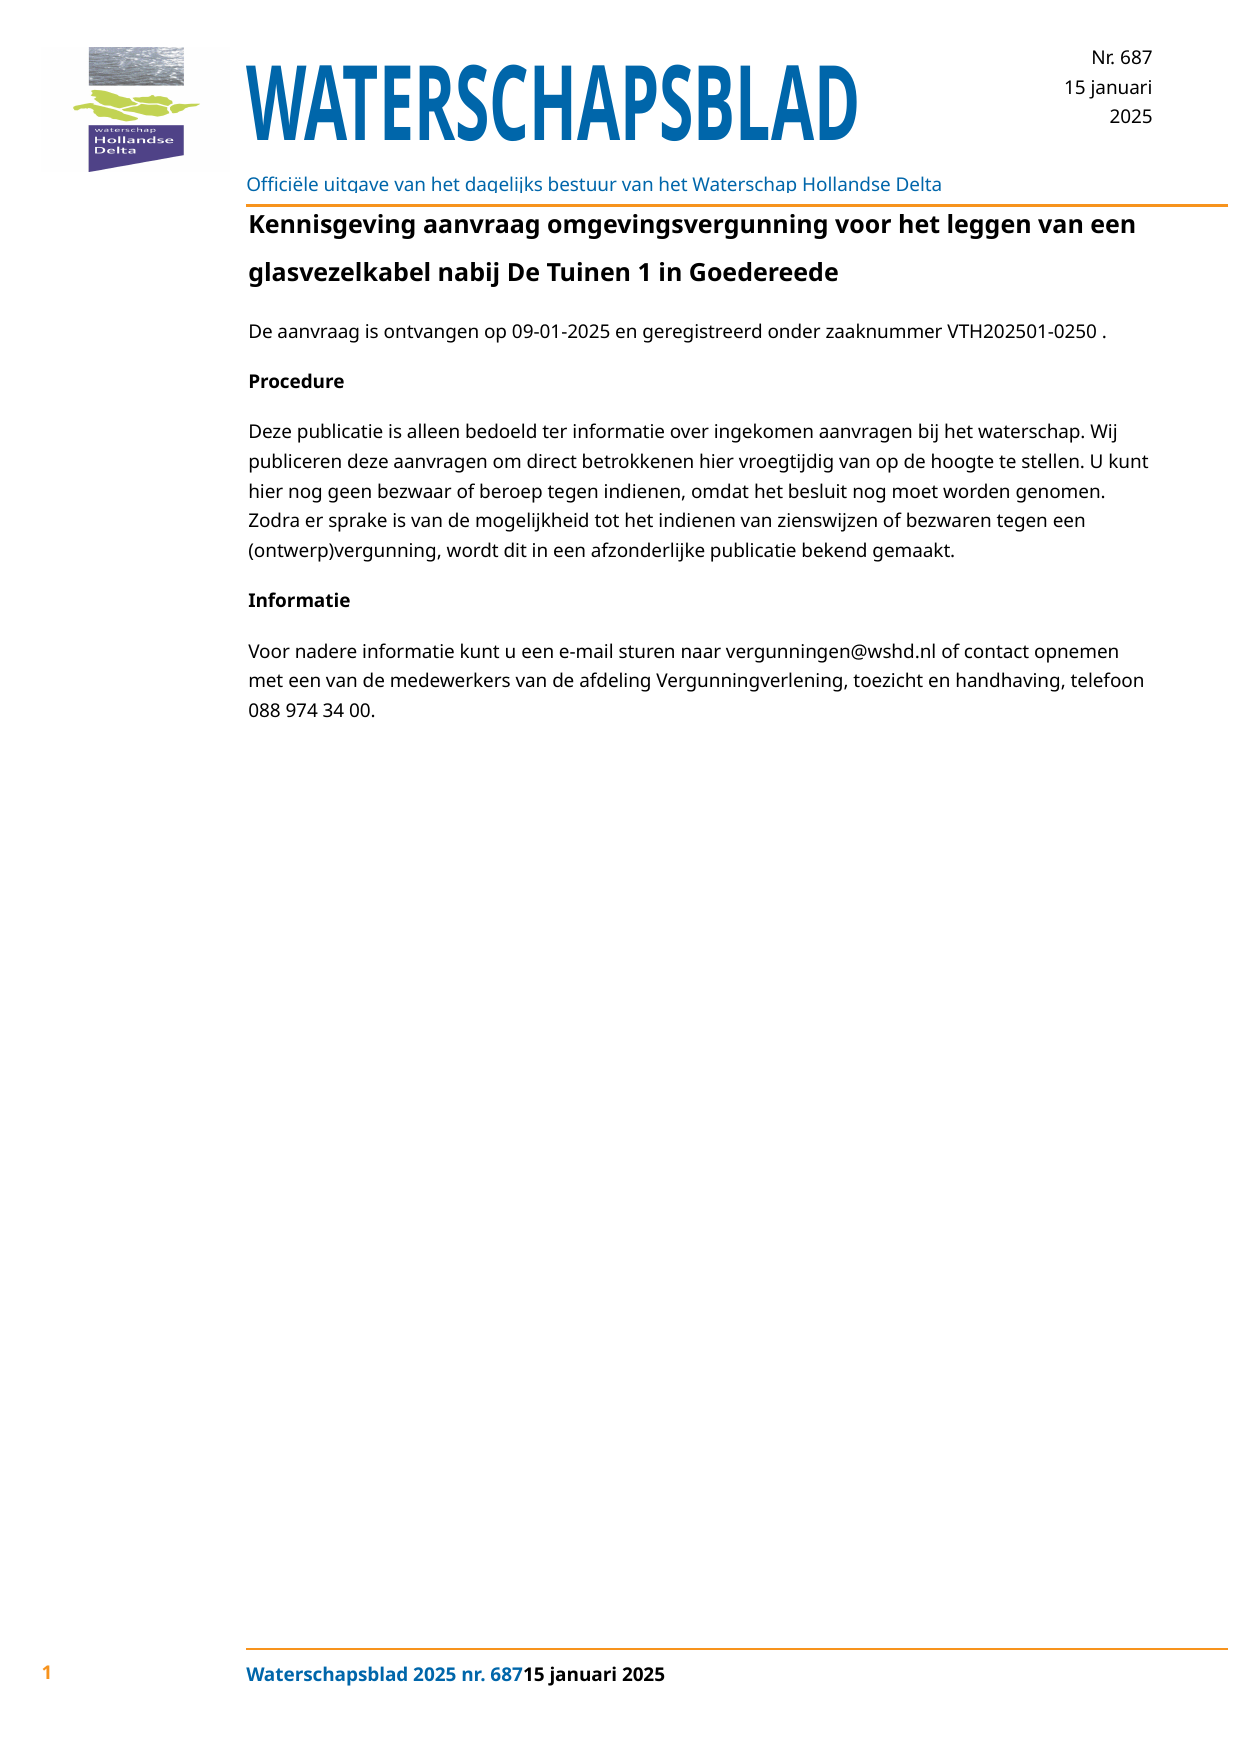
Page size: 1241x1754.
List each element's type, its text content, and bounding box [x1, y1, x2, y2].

text Informatie [248, 587, 1152, 613]
text Procedure [248, 368, 1152, 394]
text Voor nadere informatie kunt u een e-mail sturen naar vergunningen@wshd.nl of contact opnemen met een van de medewerkers van de afdeling Vergunningverlening, toezicht en handhaving, telefoon 088 974 34 00. [248, 638, 1152, 723]
text Kennisgeving aanvraag omgevingsvergunning voor het leggen van een glasvezelkabel nabij De Tuinen 1 in Goedereede [248, 207, 1152, 288]
text Deze publicatie is alleen bedoeld ter informatie over ingekomen aanvragen bij het waterschap. Wij publiceren deze aanvragen om direct betrokkenen hier vroegtijdig van op de hoogte te stellen. U kunt hier nog geen bezwaar of beroep tegen indienen, omdat het besluit nog moet worden genomen. Zodra er sprake is van de mogelijkheid tot het indienen van zienswijzen of bezwaren tegen een (ontwerp)vergunning, wordt dit in een afzonderlijke publicatie bekend gemaakt. [248, 419, 1152, 563]
text De aanvraag is ontvangen op 09-01-2025 en geregistreerd onder zaaknummer VTH202501-0250 . [248, 318, 1152, 344]
picture [41, 47, 231, 172]
